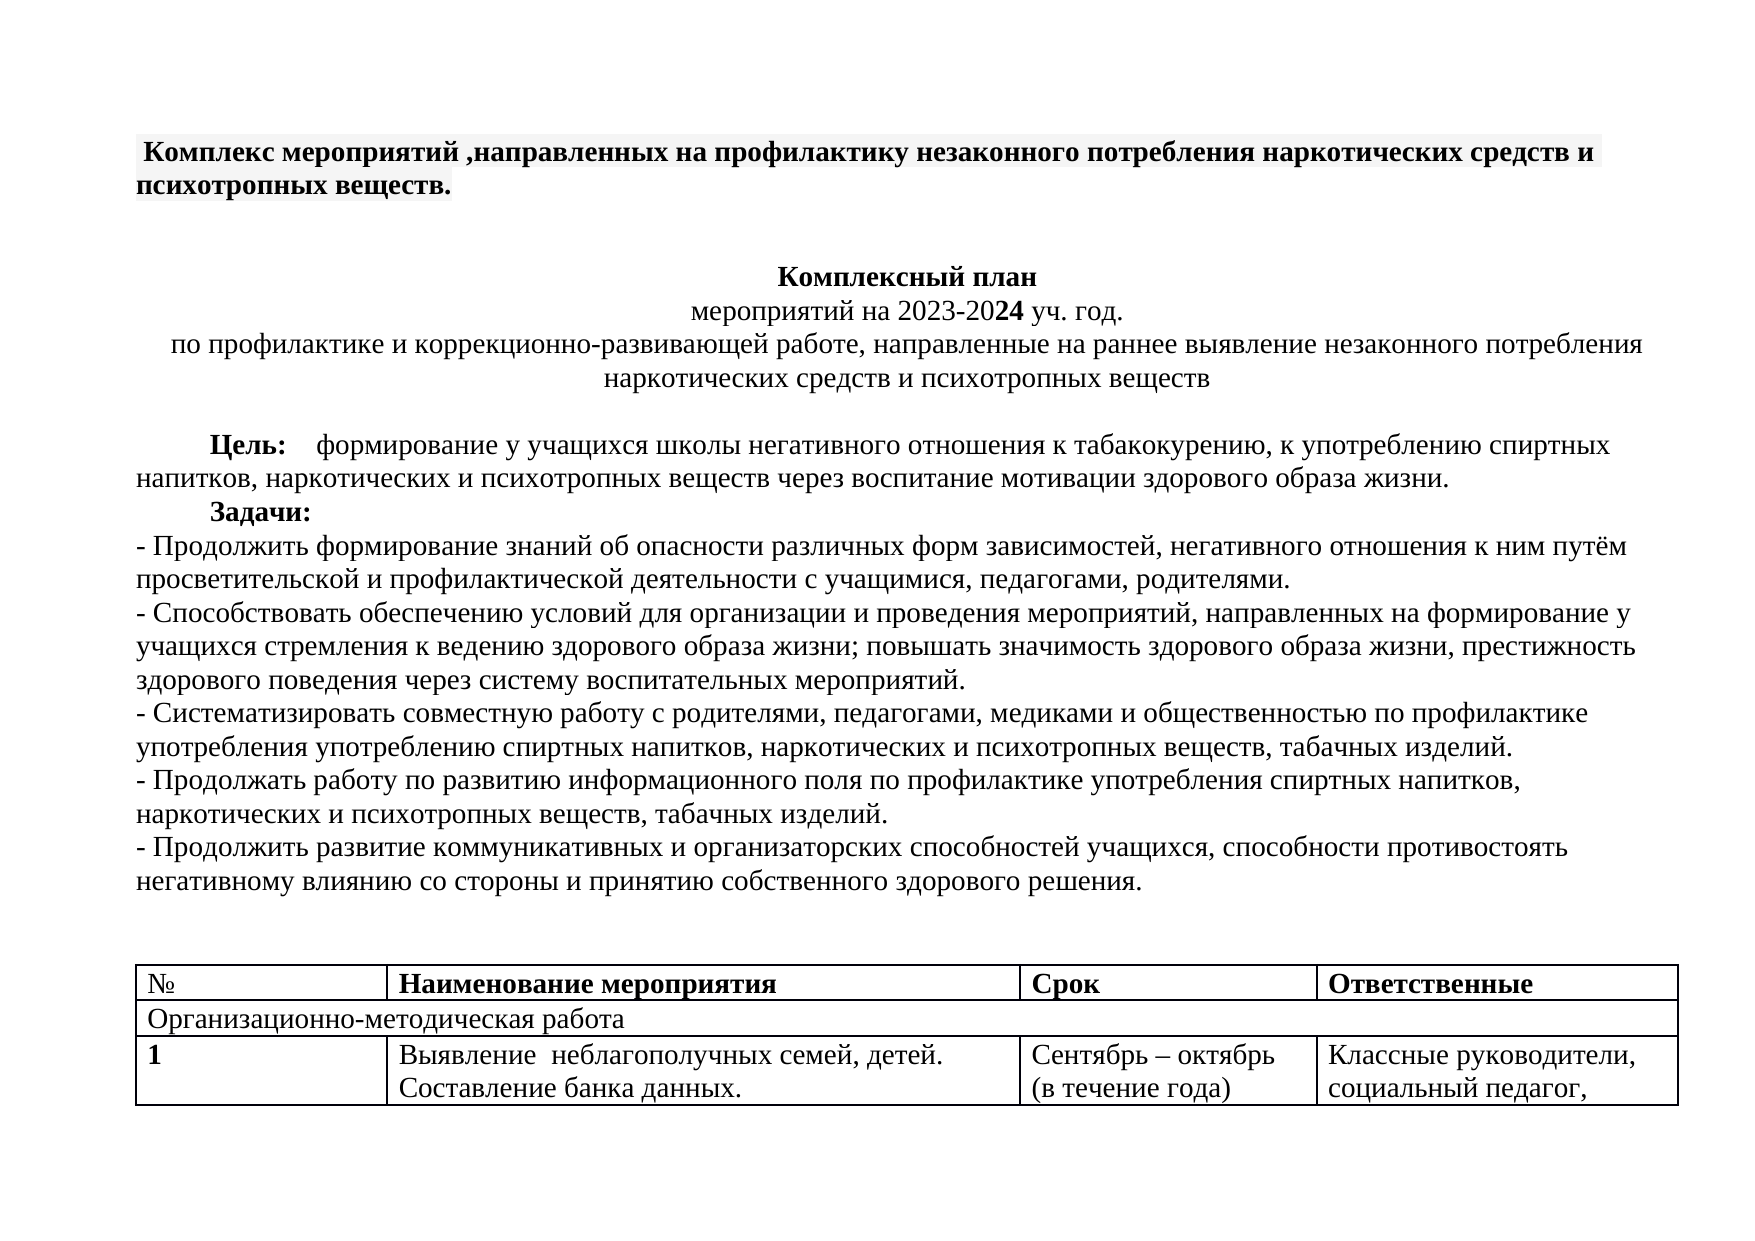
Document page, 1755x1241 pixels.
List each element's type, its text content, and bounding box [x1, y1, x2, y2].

text Задачи: [136, 494, 1678, 528]
table_cell Организационно-методическая работа [137, 1001, 1677, 1035]
text - Способствовать обеспечению условий для организации и проведения мероприятий, направленных на формирование у учащихся стремления к ведению здорового образа жизни; повышать значимость здорового образа жизни, престижность здорового поведения через систему воспитательных мероприятий. [136, 595, 1678, 695]
table_cell Классные руководители, социальный педагог, [1318, 1037, 1677, 1104]
table_header Срок [1021, 966, 1316, 999]
text Цель: формирование у учащихся школы негативного отношения к табакокурению, к употреблению спиртных напитков, наркотических и психотропных веществ через воспитание мотивации здорового образа жизни. [136, 427, 1678, 494]
table_cell Выявление неблагополучных семей, детей. Составление банка данных. [388, 1037, 1019, 1104]
text - Продолжить развитие коммуникативных и организаторских способностей учащихся, способности противостоять негативному влиянию со стороны и принятию собственного здорового решения. [136, 829, 1678, 897]
table_cell Сентябрь – октябрь (в течение года) [1021, 1037, 1316, 1104]
text по профилактике и коррекционно-развивающей работе, направленные на раннее выявление незаконного потребления наркотических средств и психотропных веществ [136, 326, 1678, 393]
text - Продолжать работу по развитию информационного поля по профилактике употребления спиртных напитков, наркотических и психотропных веществ, табачных изделий. [136, 762, 1678, 829]
table_header Ответственные [1318, 966, 1677, 999]
text - Продолжить формирование знаний об опасности различных форм зависимостей, негативного отношения к ним путём просветительской и профилактической деятельности с учащимися, педагогами, родителями. [136, 528, 1678, 595]
text мероприятий на 2023-2024 уч. год. [136, 293, 1678, 326]
table_header Наименование мероприятия [388, 966, 1019, 999]
text - Систематизировать совместную работу с родителями, педагогами, медиками и общественностью по профилактике употребления употреблению спиртных напитков, наркотических и психотропных веществ, табачных изделий. [136, 695, 1678, 762]
text Комплекс мероприятий ,направленных на профилактику незаконного потребления наркотических средств и психотропных веществ. [136, 134, 1678, 201]
table_header № [137, 966, 386, 999]
text Комплексный план [136, 259, 1678, 293]
table_cell 1 [137, 1037, 386, 1104]
